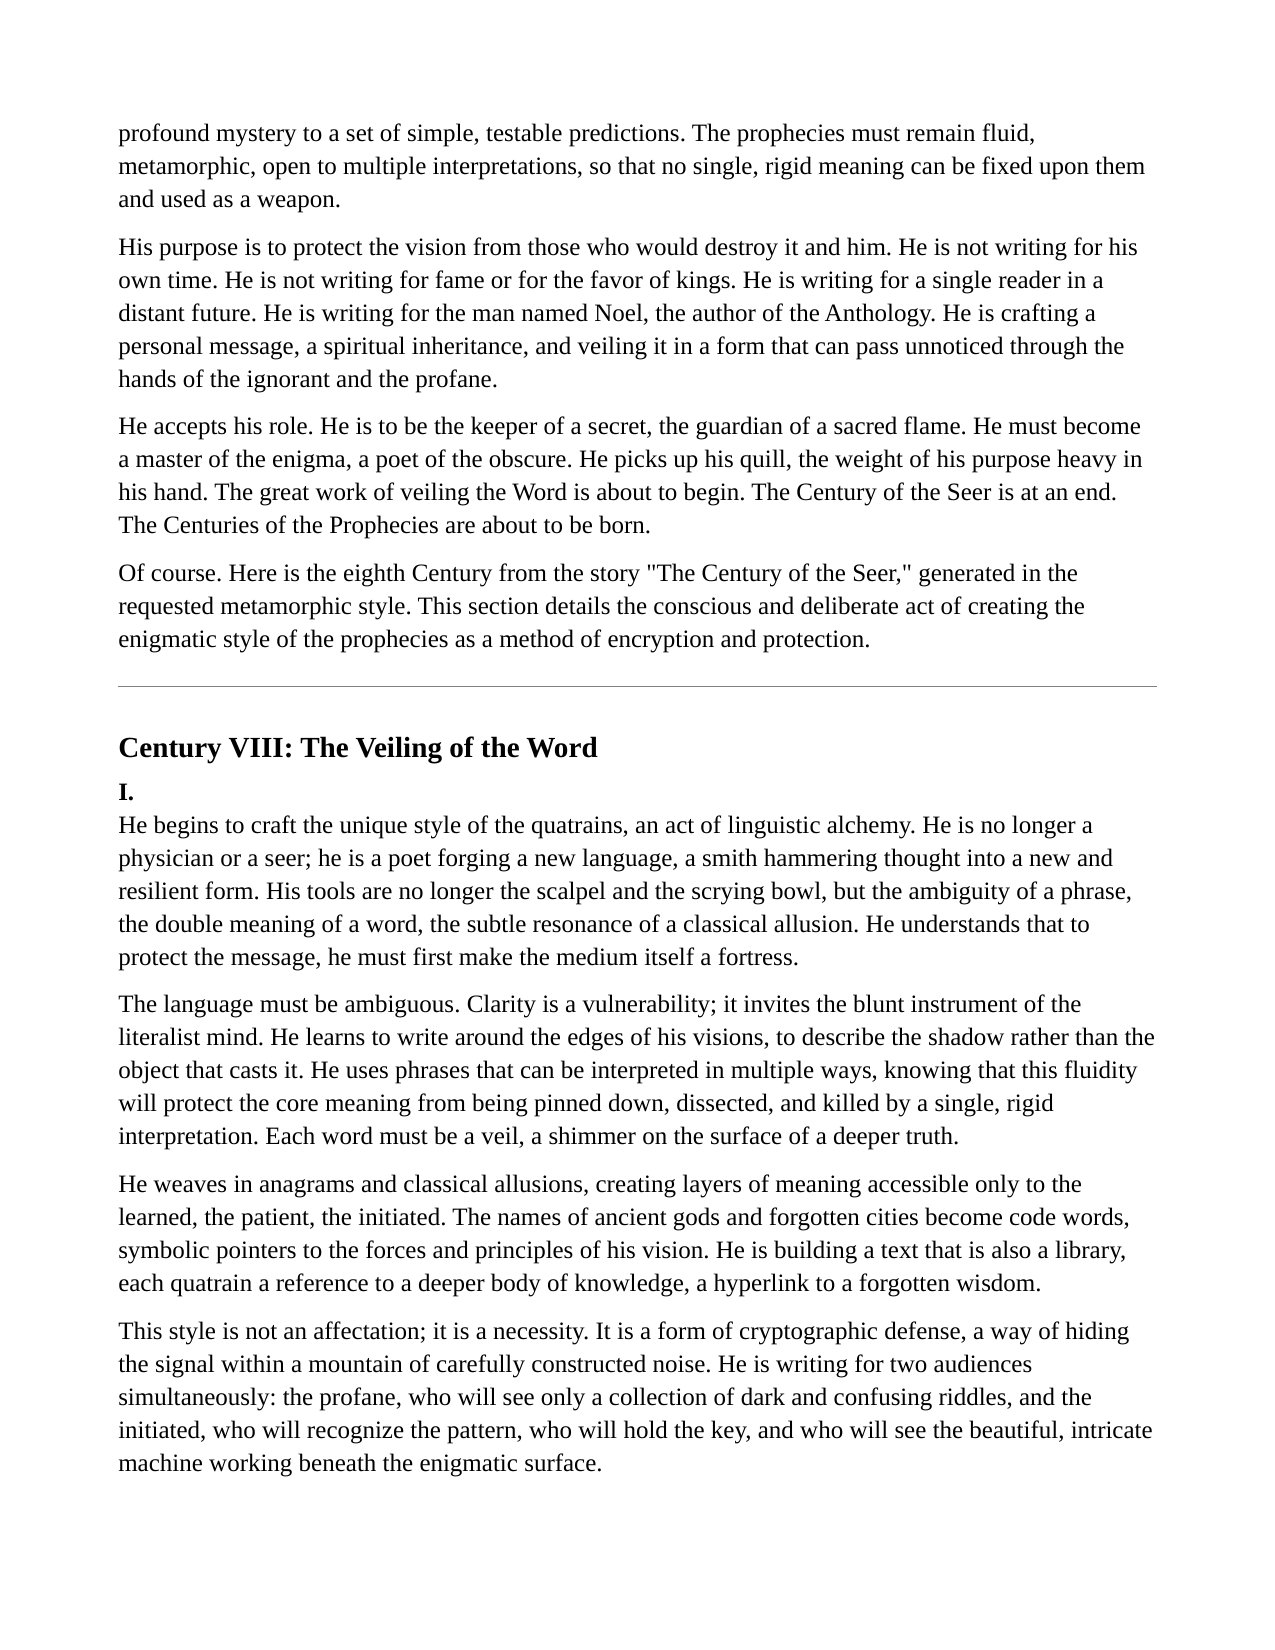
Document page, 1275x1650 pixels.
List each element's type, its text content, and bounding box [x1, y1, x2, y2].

subtitle Century VIII: The Veiling of the Word [118, 731, 1157, 764]
text He weaves in anagrams and classical allusions, creating layers of meaning accessible only to the learned, the patient, the initiated. The names of ancient gods and forgotten cities become code words, symbolic pointers to the forces and principles of his vision. He is building a text that is also a library, each quatrain a reference to a deeper body of knowledge, a hyperlink to a forgotten wisdom. [118, 1169, 1157, 1297]
text He accepts his role. He is to be the keeper of a secret, the guardian of a sacred flame. He must become a master of the enigma, a poet of the obscure. He picks up his quill, the weight of his purpose heavy in his hand. The great work of veiling the Word is about to begin. The Century of the Seer is at an end. The Centuries of the Prophecies are about to be born. [118, 411, 1157, 539]
text His purpose is to protect the vision from those who would destroy it and him. He is not writing for his own time. He is not writing for fame or for the favor of kings. He is writing for a single reader in a distant future. He is writing for the man named Noel, the author of the Anthology. He is crafting a personal message, a spiritual inheritance, and veiling it in a form that can pass unnoticed through the hands of the ignorant and the profane. [118, 232, 1157, 393]
text Of course. Here is the eighth Century from the story "The Century of the Seer," generated in the requested metamorphic style. This section details the conscious and deliberate act of creating the enigmatic style of the prophecies as a method of encryption and protection. [118, 558, 1157, 653]
text The language must be ambiguous. Clarity is a vulnerability; it invites the blunt instrument of the literalist mind. He learns to write around the edges of his visions, to describe the shadow rather than the object that casts it. He uses phrases that can be interpreted in multiple ways, knowing that this fluidity will protect the core meaning from being pinned down, dissected, and killed by a single, rigid interpretation. Each word must be a veil, a shimmer on the surface of a deeper truth. [118, 989, 1157, 1150]
text profound mystery to a set of simple, testable predictions. The prophecies must remain fluid, metamorphic, open to multiple interpretations, so that no single, rigid meaning can be fixed upon them and used as a weapon. [118, 118, 1157, 213]
text I. He begins to craft the unique style of the quatrains, an act of linguistic alchemy. He is no longer a physician or a seer; he is a poet forging a new language, a smith hammering thought into a new and resilient form. His tools are no longer the scalpel and the scrying bowl, but the ambiguity of a phrase, the double meaning of a word, the subtle resonance of a classical allusion. He understands that to protect the message, he must first make the medium itself a fortress. [118, 777, 1157, 971]
text This style is not an affectation; it is a necessity. It is a form of cryptographic defense, a way of hiding the signal within a mountain of carefully constructed noise. He is writing for two audiences simultaneously: the profane, who will see only a collection of dark and confusing riddles, and the initiated, who will recognize the pattern, who will hold the key, and who will see the beautiful, intricate machine working beneath the enigmatic surface. [118, 1316, 1157, 1477]
